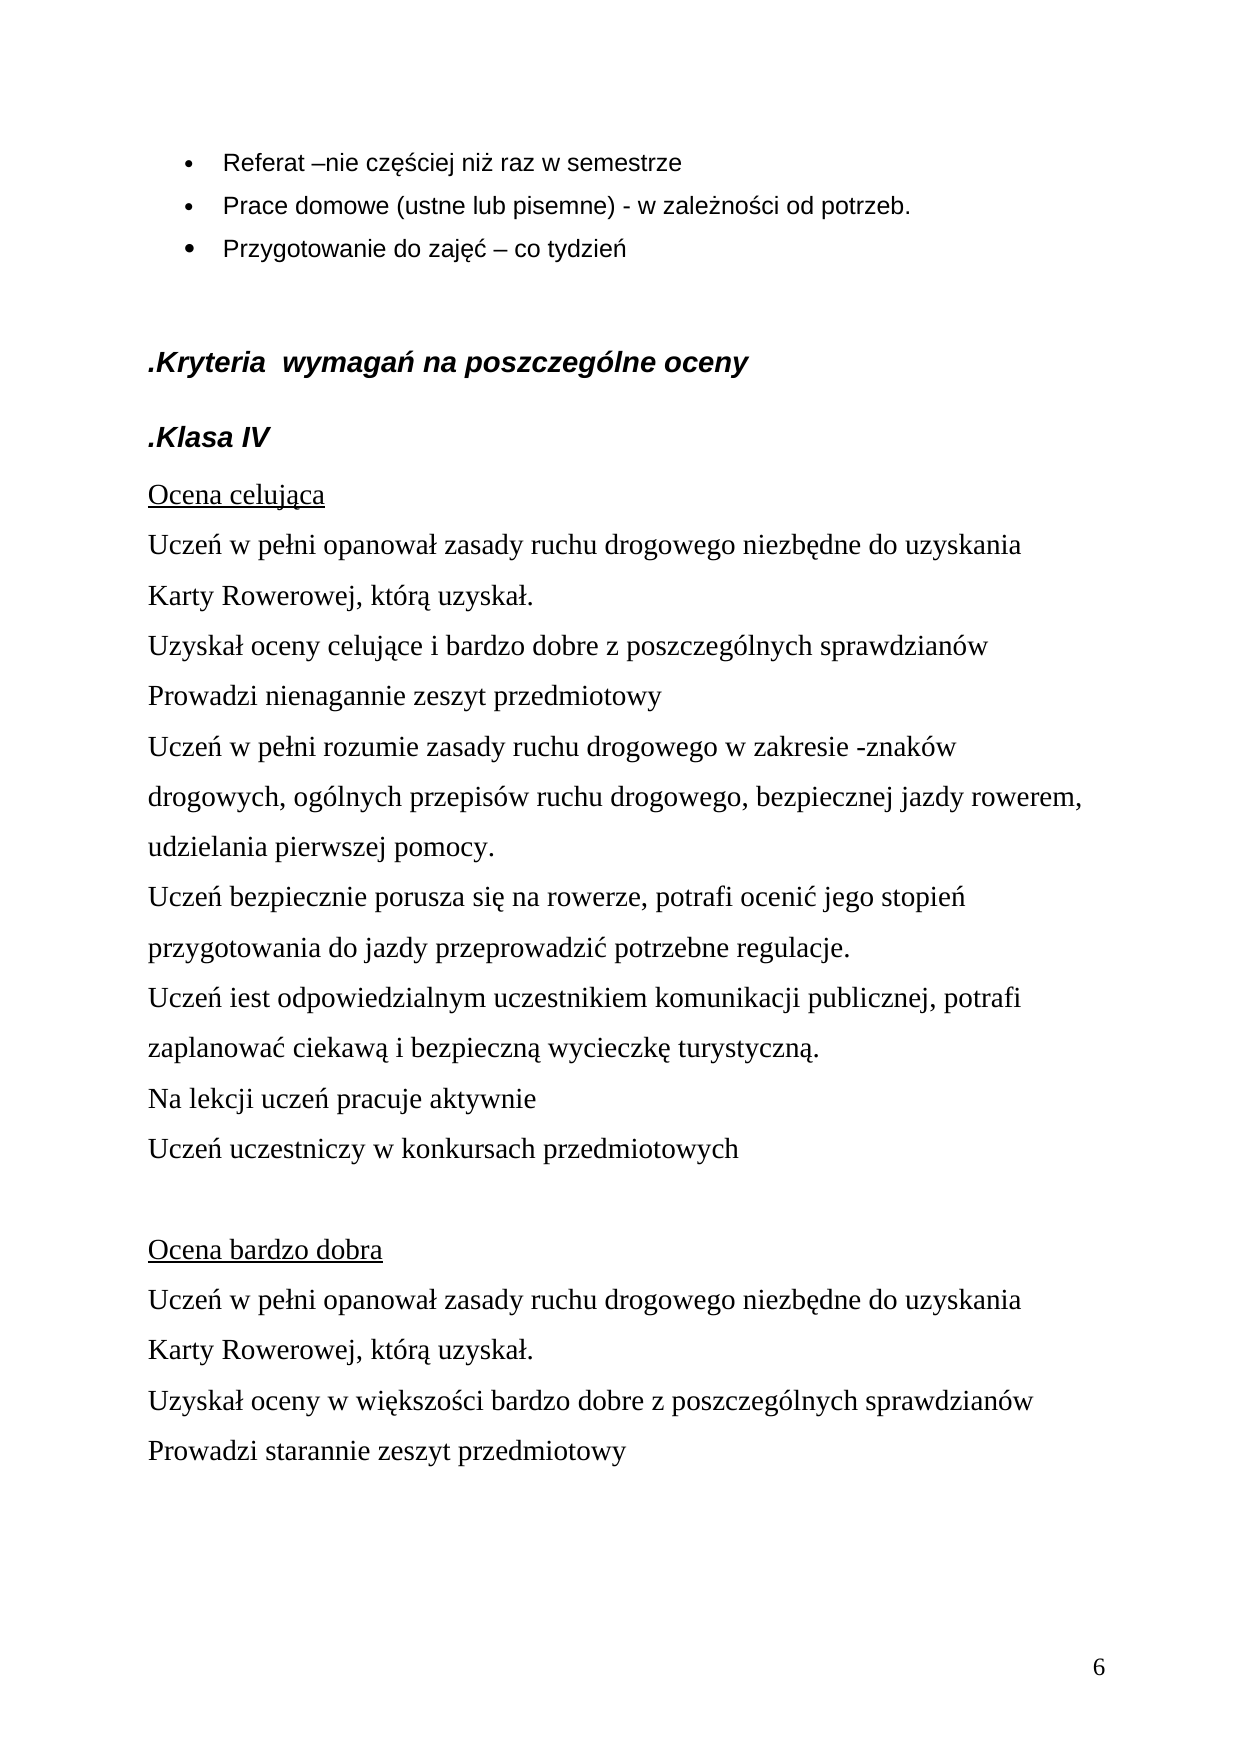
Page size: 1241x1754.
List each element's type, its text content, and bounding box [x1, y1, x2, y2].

text Prowadzi nienagannie zeszyt przedmiotowy [148, 678, 1093, 712]
text Uczeń bezpiecznie porusza się na rowerze, potrafi ocenić jego stopień przygotowania do jazdy przeprowadzić potrzebne regulacje. [148, 879, 1093, 963]
text Ocena bardzo dobra [148, 1232, 1093, 1265]
text Uczeń w pełni opanował zasady ruchu drogowego niezbędne do uzyskania Karty Rowerowej, którą uzyskał. [148, 1282, 1093, 1366]
text Uzyskał oceny celujące i bardzo dobre z poszczególnych sprawdzianów [148, 628, 1093, 662]
list Prace domowe (ustne lub pisemne) - w zależności od potrzeb. [185, 191, 1093, 219]
text Uczeń w pełni opanował zasady ruchu drogowego niezbędne do uzyskania Karty Rowerowej, którą uzyskał. [148, 527, 1093, 611]
text Uczeń uczestniczy w konkursach przedmiotowych [148, 1131, 1093, 1165]
text Uczeń w pełni rozumie zasady ruchu drogowego w zakresie -znaków drogowych, ogólnych przepisów ruchu drogowego, bezpiecznej jazdy rowerem, udzielania pierwszej pomocy. [148, 729, 1093, 863]
list Referat –nie częściej niż raz w semestrze [185, 148, 1093, 176]
text Ocena celująca [148, 477, 1093, 511]
text Uzyskał oceny w większości bardzo dobre z poszczególnych sprawdzianów [148, 1383, 1093, 1416]
text Na lekcji uczeń pracuje aktywnie [148, 1081, 1093, 1114]
list Przygotowanie do zajęć – co tydzień [185, 234, 1093, 263]
subtitle Kryteria wymagań na poszczególne oceny [148, 345, 1093, 379]
text Uczeń iest odpowiedzialnym uczestnikiem komunikacji publicznej, potrafi zaplanować ciekawą i bezpieczną wycieczkę turystyczną. [148, 980, 1093, 1064]
text Prowadzi starannie zeszyt przedmiotowy [148, 1433, 1093, 1467]
subtitle Klasa IV [148, 421, 1093, 454]
